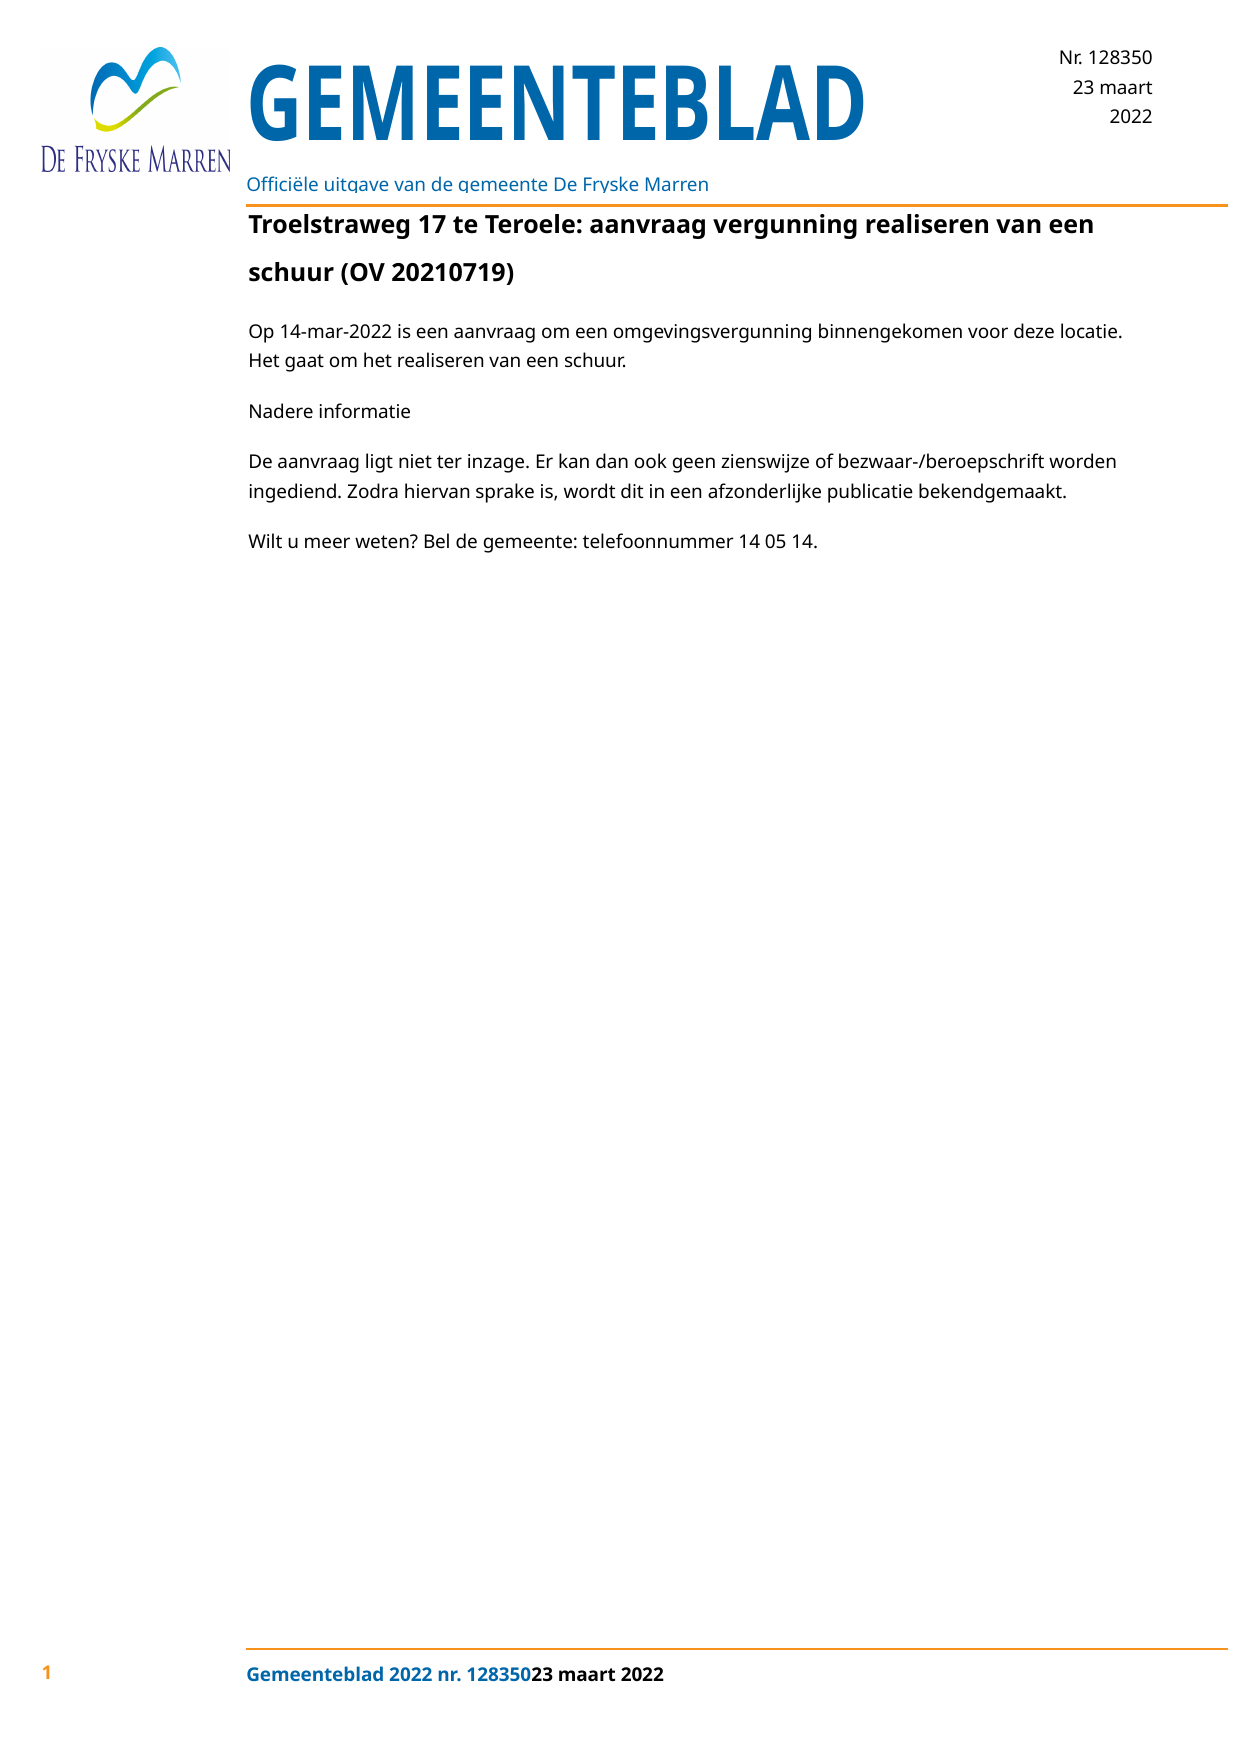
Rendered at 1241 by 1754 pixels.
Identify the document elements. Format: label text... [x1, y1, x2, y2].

text Op 14-mar-2022 is een aanvraag om een omgevingsvergunning binnengekomen voor deze locatie. Het gaat om het realiseren van een schuur. [248, 318, 1152, 373]
text Troelstraweg 17 te Teroele: aanvraag vergunning realiseren van een schuur (OV 20210719) [248, 207, 1152, 288]
text De aanvraag ligt niet ter inzage. Er kan dan ook geen zienswijze of bezwaar-/beroepschrift worden ingediend. Zodra hiervan sprake is, wordt dit in een afzonderlijke publicatie bekendgemaakt. [248, 448, 1152, 504]
text Wilt u meer weten? Bel de gemeente: telefoonnummer 14 05 14. [248, 528, 1152, 554]
text Nadere informatie [248, 398, 1152, 424]
picture [41, 47, 231, 172]
